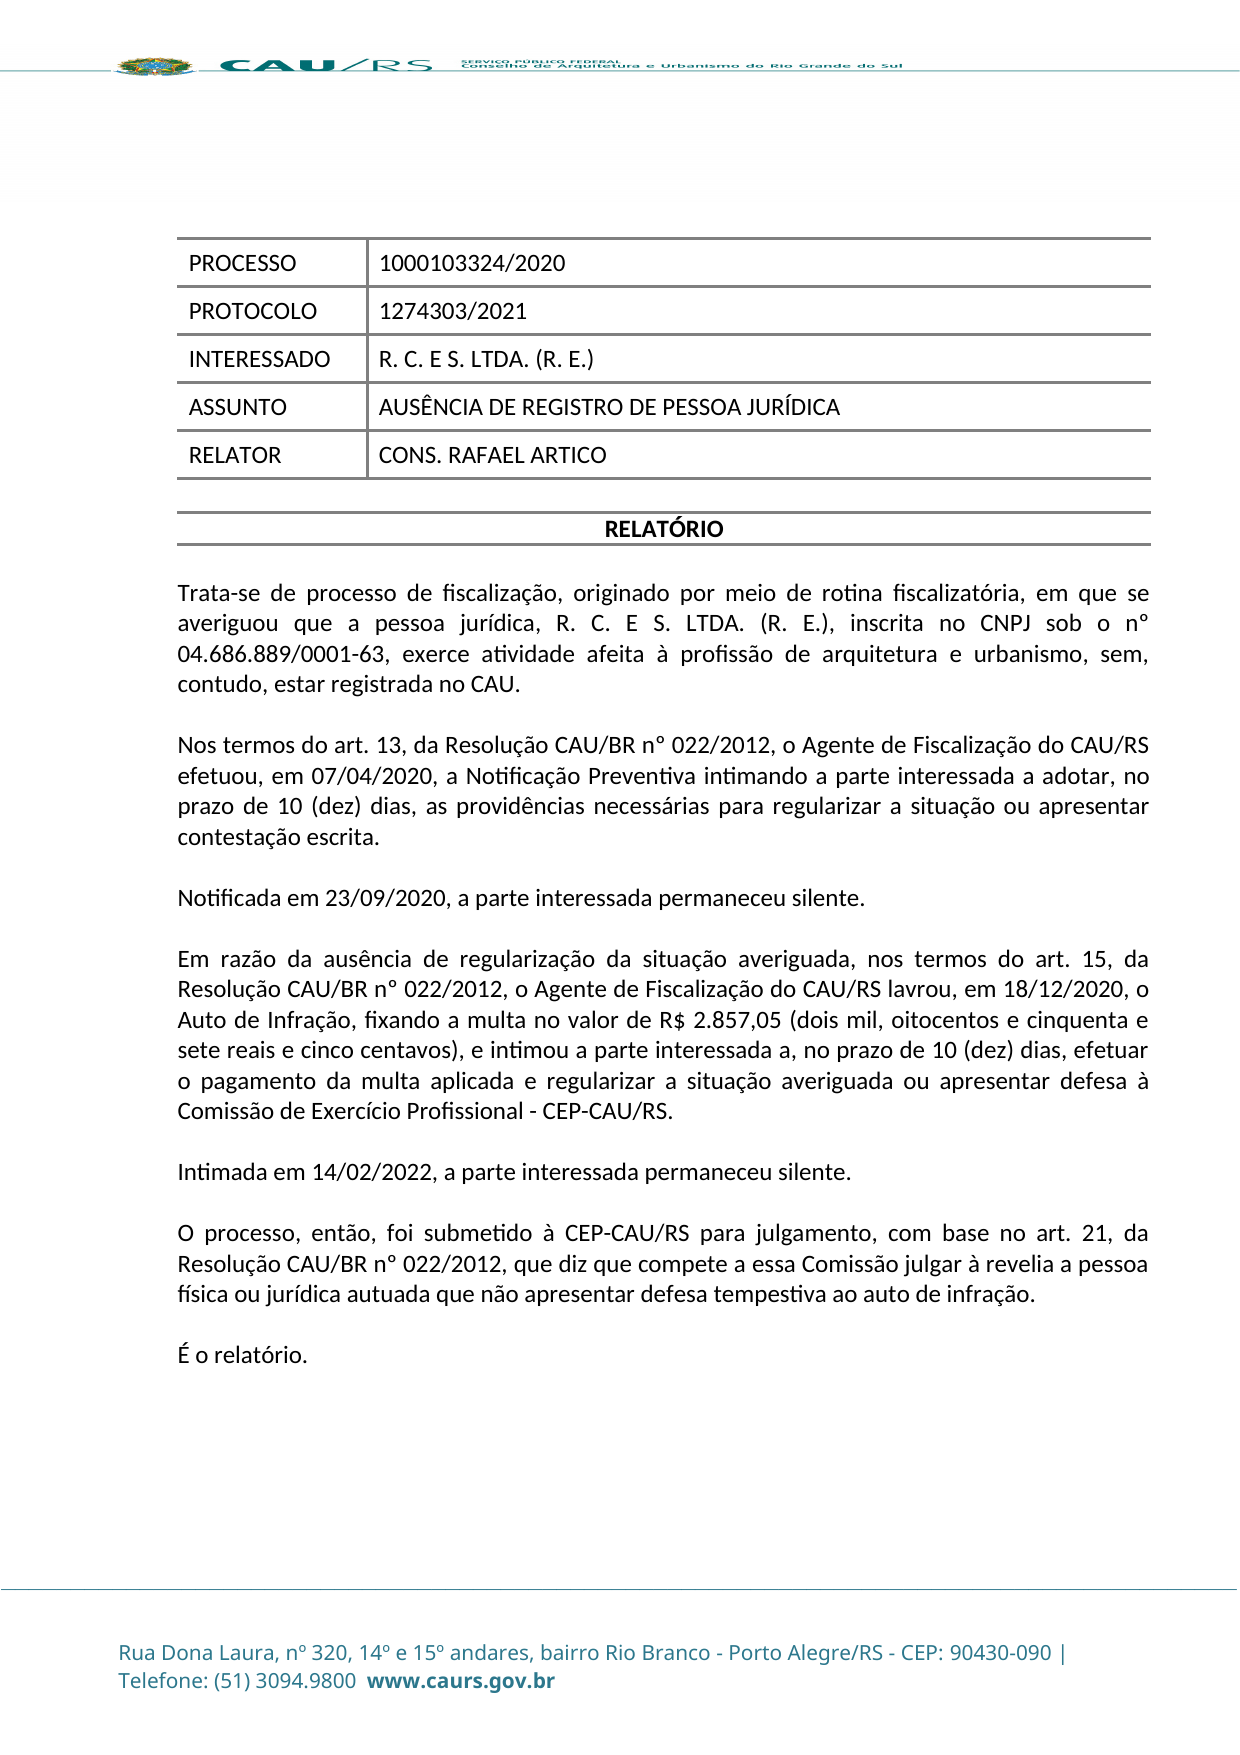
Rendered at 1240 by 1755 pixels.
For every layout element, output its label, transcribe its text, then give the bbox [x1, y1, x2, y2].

table_cell CONS. RAFAEL ARTICO [369, 432, 1151, 477]
table_header RELATÓRIO [177, 514, 1151, 543]
table_cell R. C. E S. LTDA. (R. E.) [369, 336, 1151, 381]
table_cell ASSUNTO [177, 384, 366, 429]
text O processo, então, foi submetido à CEP-CAU/RS para julgamento, com base no art. 21, da Resolução CAU/BR nº 022/2012, que diz que compete a essa Comissão julgar à revelia a pessoa física ou jurídica autuada que não apresentar defesa tempestiva ao auto de infração. [177, 1218, 1151, 1309]
text Intimada em 14/02/2022, a parte interessada permaneceu silente. [177, 1157, 1151, 1187]
table_cell RELATOR [177, 432, 366, 477]
table_cell AUSÊNCIA DE REGISTRO DE PESSOA JURÍDICA [369, 384, 1151, 429]
table_cell INTERESSADO [177, 336, 366, 381]
text Notificada em 23/09/2020, a parte interessada permaneceu silente. [177, 882, 1151, 912]
text Trata-se de processo de fiscalização, originado por meio de rotina fiscalizatória, em que se averiguou que a pessoa jurídica, R. C. E S. LTDA. (R. E.), inscrita no CNPJ sob o nº 04.686.889/0001-63, exerce atividade afeita à profissão de arquitetura e urbanismo, sem, contudo, estar registrada no CAU. [177, 577, 1151, 699]
table_cell 1274303/2021 [369, 288, 1151, 333]
text Em razão da ausência de regularização da situação averiguada, nos termos do art. 15, da Resolução CAU/BR nº 022/2012, o Agente de Fiscalização do CAU/RS lavrou, em 18/12/2020, o Auto de Infração, fixando a multa no valor de R$ 2.857,05 (dois mil, oitocentos e cinquenta e sete reais e cinco centavos), e intimou a parte interessada a, no prazo de 10 (dez) dias, efetuar o pagamento da multa aplicada e regularizar a situação averiguada ou apresentar defesa à Comissão de Exercício Profissional - CEP-CAU/RS. [177, 943, 1151, 1126]
table_header PROCESSO [177, 240, 366, 285]
table_cell PROTOCOLO [177, 288, 366, 333]
text É o relatório. [177, 1340, 1151, 1370]
text Nos termos do art. 13, da Resolução CAU/BR nº 022/2012, o Agente de Fiscalização do CAU/RS efetuou, em 07/04/2020, a Notificação Preventiva intimando a parte interessada a adotar, no prazo de 10 (dez) dias, as providências necessárias para regularizar a situação ou apresentar contestação escrita. [177, 729, 1151, 851]
table_header 1000103324/2020 [369, 240, 1151, 285]
